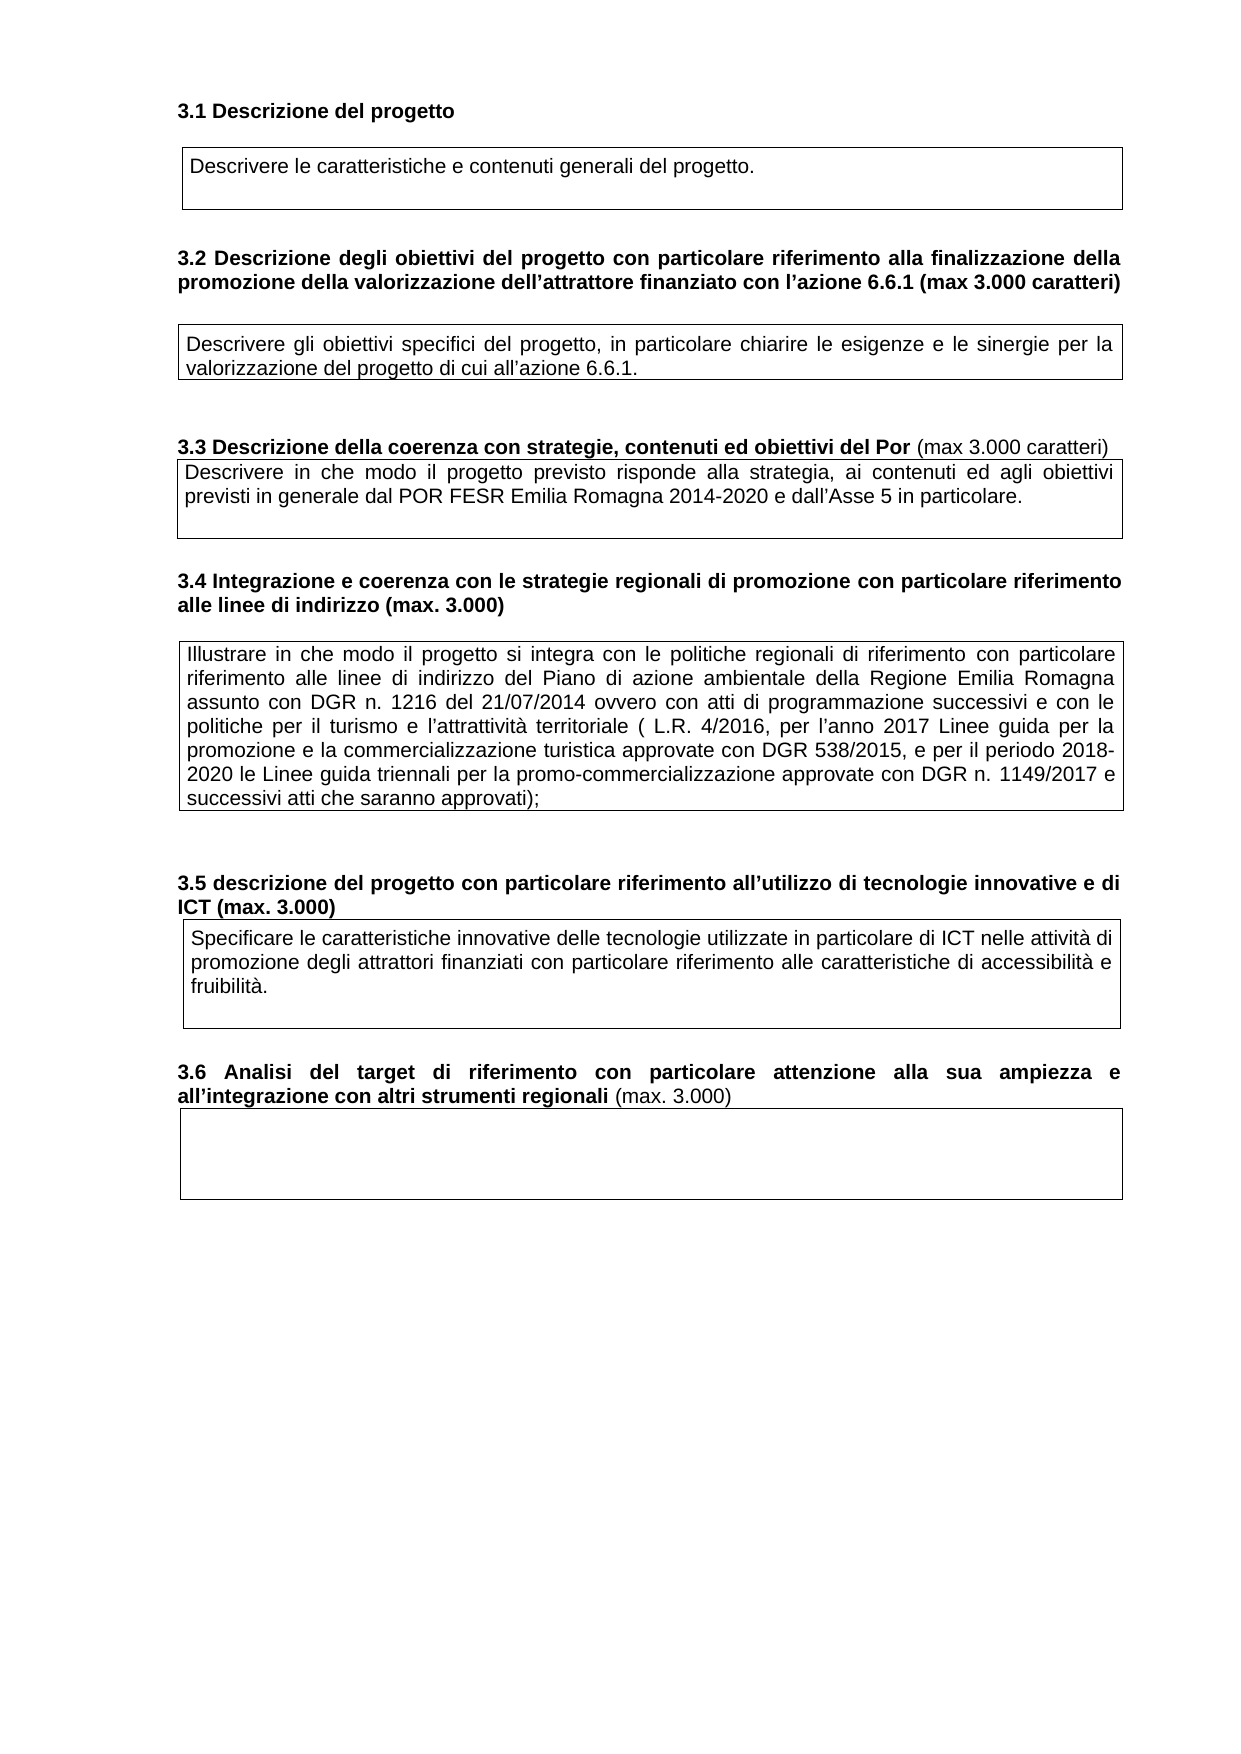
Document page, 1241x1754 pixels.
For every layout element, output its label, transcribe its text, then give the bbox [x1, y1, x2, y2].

table_header Descrivere le caratteristiche e contenuti generali del progetto. [183, 148, 1122, 208]
table_header [181, 1109, 1122, 1199]
text 3.1 Descrizione del progetto [177, 99, 1122, 123]
text 3.5 descrizione del progetto con particolare riferimento all’utilizzo di tecnologie innovative e di ICT (max. 3.000) [177, 871, 1122, 919]
table_header Specificare le caratteristiche innovative delle tecnologie utilizzate in particolare di ICT nelle attività di promozione degli attrattori finanziati con particolare riferimento alle caratteristiche di accessibilità e fruibilità. [184, 920, 1120, 1028]
text 3.3 Descrizione della coerenza con strategie, contenuti ed obiettivi del Por (max 3.000 caratteri) [177, 434, 1122, 458]
table_header Descrivere in che modo il progetto previsto risponde alla strategia, ai contenuti ed agli obiettivi previsti in generale dal POR FESR Emilia Romagna 2014-2020 e dall’Asse 5 in particolare. [178, 460, 1122, 538]
table_header Illustrare in che modo il progetto si integra con le politiche regionali di riferimento con particolare riferimento alle linee di indirizzo del Piano di azione ambientale della Regione Emilia Romagna assunto con DGR n. 1216 del 21/07/2014 ovvero con atti di programmazione successivi e con le politiche per il turismo e l’attrattività territoriale ( L.R. 4/2016, per l’anno 2017 Linee guida per la promozione e la commercializzazione turistica approvate con DGR 538/2015, e per il periodo 2018-2020 le Linee guida triennali per la promo-commercializzazione approvate con DGR n. 1149/2017 e successivi atti che saranno approvati); [180, 642, 1123, 809]
table_header Descrivere gli obiettivi specifici del progetto, in particolare chiarire le esigenze e le sinergie per la valorizzazione del progetto di cui all’azione 6.6.1. [179, 325, 1122, 379]
text 3.6 Analisi del target di riferimento con particolare attenzione alla sua ampiezza e all’integrazione con altri strumenti regionali (max. 3.000) [177, 1059, 1122, 1107]
text 3.4 Integrazione e coerenza con le strategie regionali di promozione con particolare riferimento alle linee di indirizzo (max. 3.000) [177, 569, 1122, 617]
text 3.2 Descrizione degli obiettivi del progetto con particolare riferimento alla finalizzazione della promozione della valorizzazione dell’attrattore finanziato con l’azione 6.6.1 (max 3.000 caratteri) [177, 246, 1122, 294]
